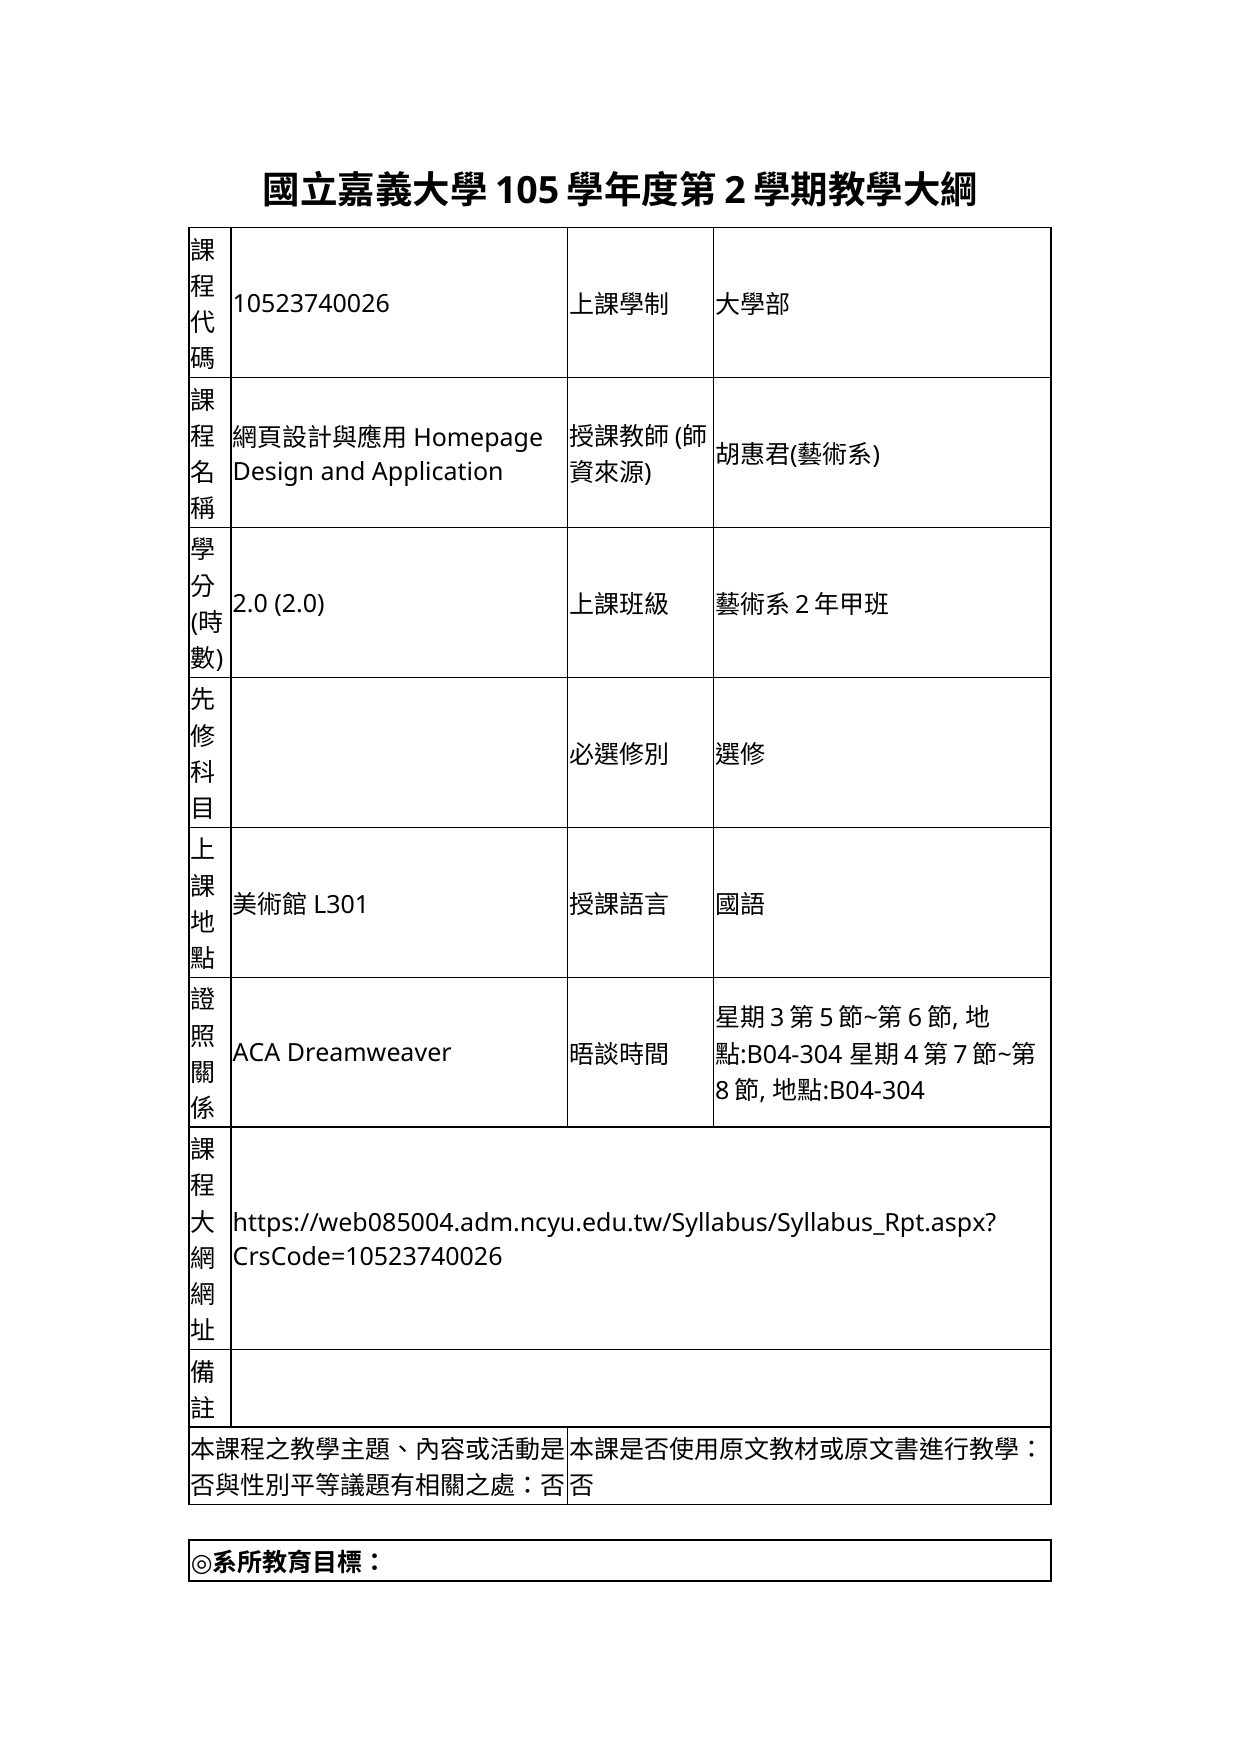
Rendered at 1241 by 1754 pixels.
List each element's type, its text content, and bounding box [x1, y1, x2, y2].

table_header 10523740026 [232, 228, 567, 377]
table_cell 本課程之教學主題、內容或活動是否與性別平等議題有相關之處：否 [190, 1428, 567, 1503]
table_cell 美術館 L301 [232, 828, 567, 976]
table_cell 藝術系2年甲班 [714, 528, 1050, 677]
table_cell 本課是否使用原文教材或原文書進行教學：否 [568, 1428, 1050, 1503]
table_header 上課學制 [568, 228, 713, 377]
table_cell 課程名稱 [190, 378, 230, 527]
table_cell 備 註 [190, 1350, 230, 1426]
table_header 課程代碼 [190, 228, 230, 377]
table_cell 網頁設計與應用 Homepage Design and Application [232, 378, 567, 527]
subtitle 國立嘉義大學105學年度第2學期教學大綱 [187, 160, 1053, 215]
table_cell [232, 678, 567, 826]
table_cell 授課語言 [568, 828, 713, 976]
table_cell 國語 [714, 828, 1050, 976]
table_cell 必選修別 [568, 678, 713, 826]
table_cell 學分(時數) [190, 528, 230, 677]
table_cell ACA Dreamweaver [232, 978, 567, 1126]
table_cell 選修 [714, 678, 1050, 826]
table_cell 證照關係 [190, 978, 230, 1126]
table_header ◎系所教育目標： [190, 1541, 1050, 1580]
table_cell 授課教師 (師資來源) [568, 378, 713, 527]
table_cell 上課班級 [568, 528, 713, 677]
table_cell 課程大網網址 [190, 1128, 230, 1349]
table_cell 晤談時間 [568, 978, 713, 1126]
table_header [188, 225, 1053, 1584]
table_cell 先修科目 [190, 678, 230, 826]
table_cell 胡惠君(藝術系) [714, 378, 1050, 527]
table_cell [232, 1350, 1050, 1426]
table_cell https://web085004.adm.ncyu.edu.tw/Syllabus/Syllabus_Rpt.aspx?CrsCode=10523740026 [232, 1128, 1050, 1349]
table_cell 2.0 (2.0) [232, 528, 567, 677]
table_cell 星期3第5節~第6節, 地點:B04-304 星期4第7節~第8節, 地點:B04-304 [714, 978, 1050, 1126]
table_header 大學部 [714, 228, 1050, 377]
table_cell 上課地點 [190, 828, 230, 976]
